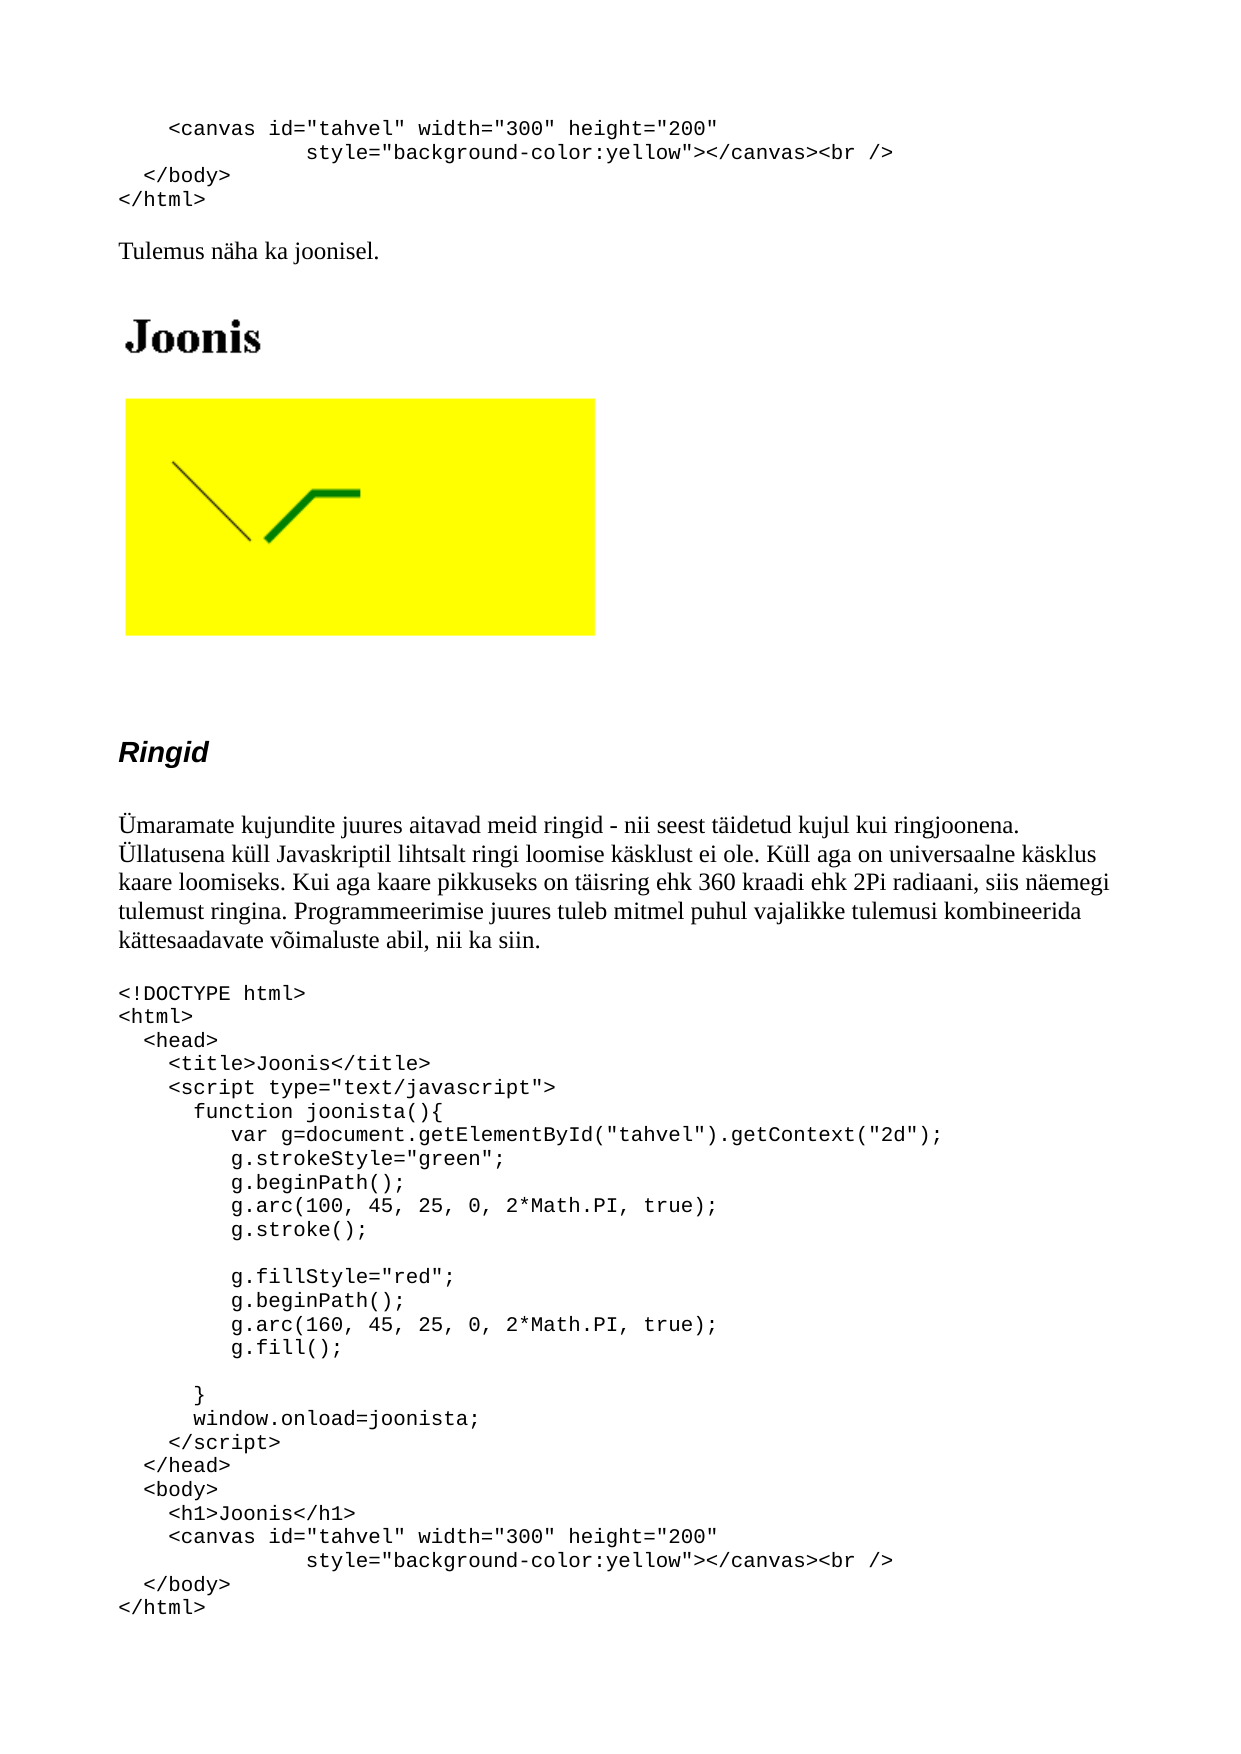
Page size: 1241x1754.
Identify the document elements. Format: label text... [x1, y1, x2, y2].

text g.arc(100, 45, 25, 0, 2*Math.PI, true); [118, 1195, 1122, 1219]
text </html> [118, 1597, 1122, 1621]
text <title>Joonis</title> [118, 1053, 1122, 1077]
text function joonista(){ [118, 1101, 1122, 1124]
text <script type="text/javascript"> [118, 1077, 1122, 1101]
text g.strokeStyle="green"; [118, 1148, 1122, 1172]
text </body> [118, 1574, 1122, 1597]
text <html> [118, 1006, 1122, 1030]
text <!DOCTYPE html> [118, 982, 1122, 1006]
text <body> [118, 1479, 1122, 1503]
text Tulemus näha ka joonisel. [118, 236, 1122, 265]
text g.fillStyle="red"; [118, 1266, 1122, 1290]
text style="background-color:yellow"></canvas><br /> [118, 142, 1122, 165]
text var g=document.getElementById("tahvel").getContext("2d"); [118, 1124, 1122, 1148]
text window.onload=joonista; [118, 1408, 1122, 1432]
text g.stroke(); [118, 1219, 1122, 1243]
text </body> [118, 165, 1122, 189]
text g.beginPath(); [118, 1172, 1122, 1195]
text g.fill(); [118, 1337, 1122, 1361]
text <h1>Joonis</h1> [118, 1503, 1122, 1526]
text <head> [118, 1030, 1122, 1053]
text Ümaramate kujundite juures aitavad meid ringid - nii seest täidetud kujul kui ringjoonena. Üllatusena küll Javaskriptil lihtsalt ringi loomise käsklust ei ole. Küll aga on universaalne käsklus kaare loomiseks. Kui aga kaare pikkuseks on täisring ehk 360 kraadi ehk 2Pi radiaani, siis näemegi tulemust ringina. Programmeerimise juures tuleb mitmel puhul vajalikke tulemusi kombineerida kättesaadavate võimaluste abil, nii ka siin. [118, 810, 1122, 954]
text g.beginPath(); [118, 1290, 1122, 1313]
text style="background-color:yellow"></canvas><br /> [118, 1550, 1122, 1574]
text <canvas id="tahvel" width="300" height="200" [118, 118, 1122, 142]
text </script> [118, 1432, 1122, 1455]
text </head> [118, 1455, 1122, 1479]
subtitle Ringid [118, 735, 1122, 769]
text <canvas id="tahvel" width="300" height="200" [118, 1526, 1122, 1550]
text } [118, 1384, 1122, 1408]
text g.arc(160, 45, 25, 0, 2*Math.PI, true); [118, 1313, 1122, 1337]
text </html> [118, 189, 1122, 213]
